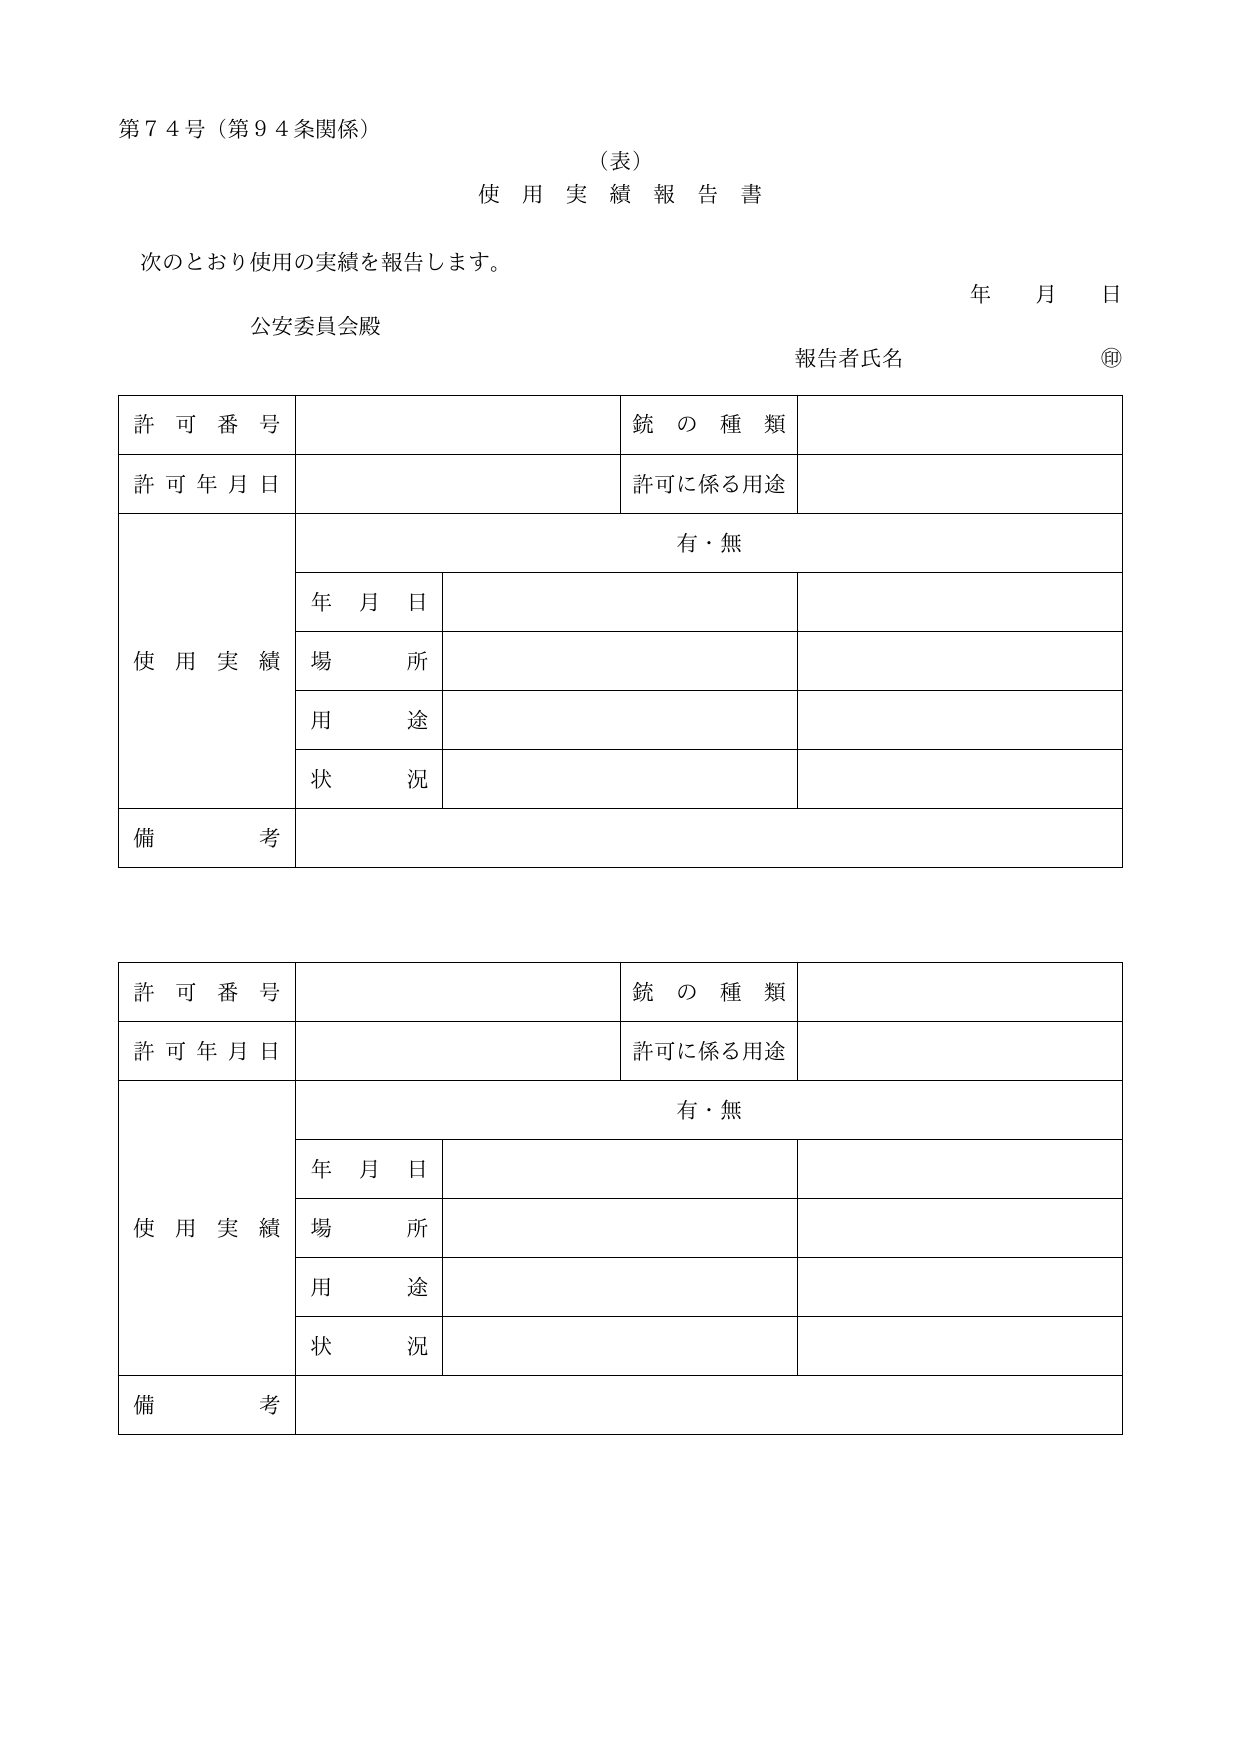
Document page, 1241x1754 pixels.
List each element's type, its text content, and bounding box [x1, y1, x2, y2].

table_cell 使用実績 [119, 1081, 295, 1375]
table_cell [443, 1199, 797, 1257]
text 年 月 日 [118, 283, 1122, 305]
table_cell [296, 809, 1122, 867]
table_cell 場所 [296, 632, 442, 690]
table_cell 備考 [119, 1376, 295, 1434]
table_cell [296, 455, 620, 513]
table_cell [798, 750, 1122, 808]
table_cell [443, 1258, 797, 1316]
table_cell 有・無 [296, 514, 1122, 572]
table_cell [798, 455, 1122, 513]
table_cell 用途 [296, 1258, 442, 1316]
table_header [296, 963, 620, 1021]
text 使用実績報告書 [118, 183, 1122, 204]
table_cell 許可年月日 [119, 455, 295, 513]
table_header 許可番号 [119, 963, 295, 1021]
table_cell [798, 1258, 1122, 1316]
text 第７４号（第９４条関係） [118, 118, 1122, 140]
text 公安委員会殿 [118, 315, 1122, 337]
table_cell [798, 1140, 1122, 1198]
table_cell 状況 [296, 750, 442, 808]
table_cell 許可に係る用途 [621, 455, 797, 513]
table_cell [296, 1376, 1122, 1434]
table_cell [443, 573, 797, 631]
table_header 銃の種類 [621, 396, 797, 454]
table_cell 有・無 [296, 1081, 1122, 1139]
table_cell [443, 1140, 797, 1198]
table_header 許可番号 [119, 396, 295, 454]
table_cell [798, 632, 1122, 690]
table_cell [798, 573, 1122, 631]
table_header [296, 396, 620, 454]
table_header [798, 396, 1122, 454]
table_cell [798, 1199, 1122, 1257]
table_cell 許可年月日 [119, 1022, 295, 1080]
table_cell 年月日 [296, 1140, 442, 1198]
table_cell 備考 [119, 809, 295, 867]
table_cell [798, 1317, 1122, 1375]
table_cell [798, 1022, 1122, 1080]
table_cell 用途 [296, 691, 442, 749]
table_cell [443, 750, 797, 808]
text （表） [118, 150, 1122, 172]
table_cell [443, 632, 797, 690]
text 次のとおり使用の実績を報告します。 [118, 251, 1122, 272]
table_cell 許可に係る用途 [621, 1022, 797, 1080]
table_cell 状況 [296, 1317, 442, 1375]
table_cell 使用実績 [119, 514, 295, 808]
table_cell [296, 1022, 620, 1080]
table_cell [443, 691, 797, 749]
table_header [798, 963, 1122, 1021]
table_cell [798, 691, 1122, 749]
text 報告者氏名 ㊞ [118, 347, 1122, 369]
table_header 銃の種類 [621, 963, 797, 1021]
table_cell 年月日 [296, 573, 442, 631]
table_cell 場所 [296, 1199, 442, 1257]
table_cell [443, 1317, 797, 1375]
